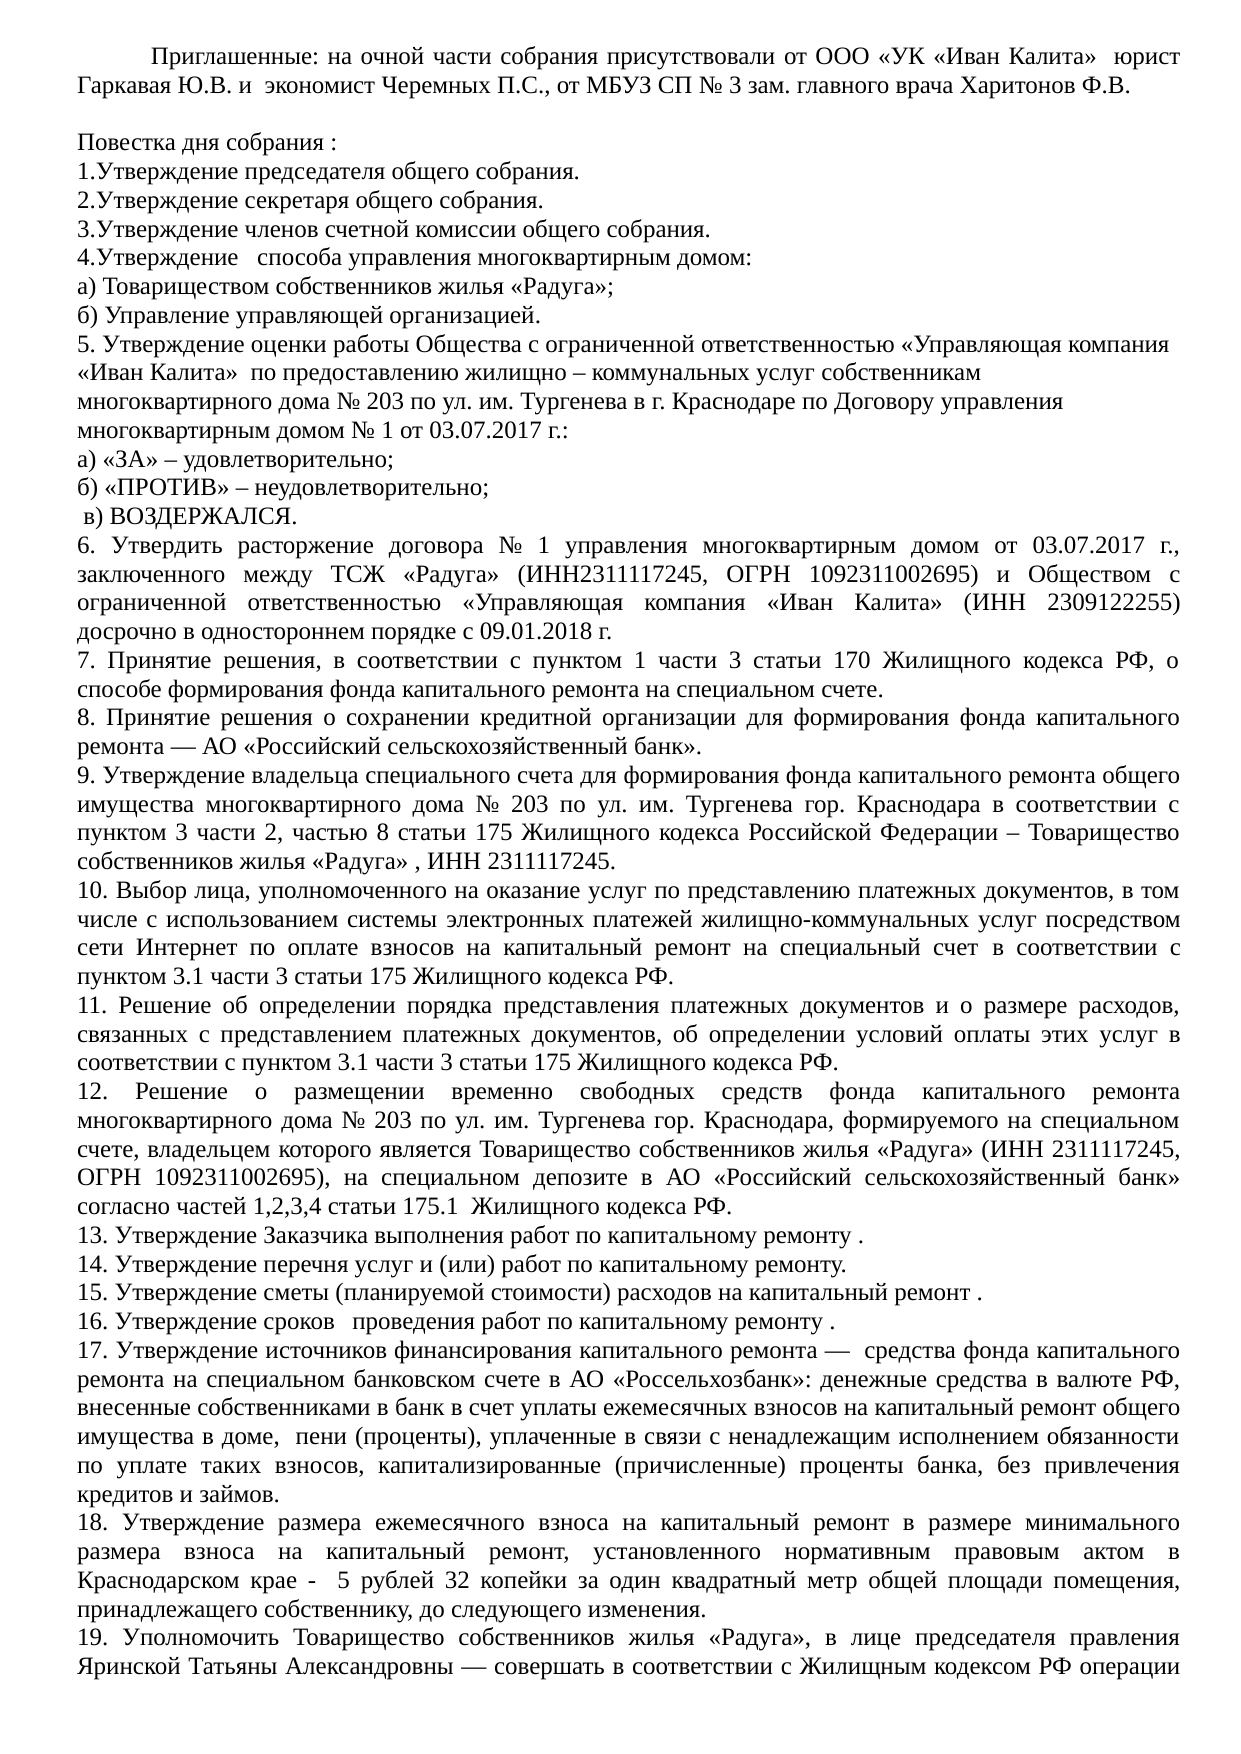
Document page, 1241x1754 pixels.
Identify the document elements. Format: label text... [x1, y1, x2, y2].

text 8. Принятие решения о сохранении кредитной организации для формирования фонда капитального ремонта — АО «Российский сельскохозяйственный банк». [77, 702, 1181, 760]
text Приглашенные: на очной части собрания присутствовали от ООО «УК «Иван Калита» юрист Гаркавая Ю.В. и экономист Черемных П.С., от МБУЗ СП № 3 зам. главного врача Харитонов Ф.В. [77, 41, 1181, 99]
text 9. Утверждение владельца специального счета для формирования фонда капитального ремонта общего имущества многоквартирного дома № 203 по ул. им. Тургенева гор. Краснодара в соответствии с пунктом 3 части 2, частью 8 статьи 175 Жилищного кодекса Российской Федерации – Товарищество собственников жилья «Радуга» , ИНН 2311117245. [77, 760, 1181, 875]
text 5. Утверждение оценки работы Общества с ограниченной ответственностью «Управляющая компания «Иван Калита» по предоставлению жилищно – коммунальных услуг собственникам многоквартирного дома № 203 по ул. им. Тургенева в г. Краснодаре по Договору управления многоквартирным домом № 1 от 03.07.2017 г.: [77, 329, 1181, 444]
text 14. Утверждение перечня услуг и (или) работ по капитальному ремонту. [77, 1249, 1181, 1277]
text а) «ЗА» – удовлетворительно; [77, 444, 1181, 472]
text 13. Утверждение Заказчика выполнения работ по капитальному ремонту . [77, 1220, 1181, 1249]
text 12. Решение о размещении временно свободных средств фонда капитального ремонта многоквартирного дома № 203 по ул. им. Тургенева гор. Краснодара, формируемого на специальном счете, владельцем которого является Товарищество собственников жилья «Радуга» (ИНН 2311117245, ОГРН 1092311002695), на специальном депозите в АО «Российский сельскохозяйственный банк» согласно частей 1,2,3,4 статьи 175.1 Жилищного кодекса РФ. [77, 1076, 1181, 1220]
text 10. Выбор лица, уполномоченного на оказание услуг по представлению платежных документов, в том числе с использованием системы электронных платежей жилищно-коммунальных услуг посредством сети Интернет по оплате взносов на капитальный ремонт на специальный счет в соответствии с пунктом 3.1 части 3 статьи 175 Жилищного кодекса РФ. [77, 875, 1181, 990]
text Повестка дня собрания : [77, 127, 1181, 156]
text 1.Утверждение председателя общего собрания. [77, 156, 1181, 185]
text а) Товариществом собственников жилья «Радуга»; [77, 271, 1181, 300]
text 19. Уполномочить Товарищество собственников жилья «Радуга», в лице председателя правления Яринской Татьяны Александровны — совершать в соответствии с Жилищным кодексом РФ операции [77, 1622, 1181, 1680]
text 18. Утверждение размера ежемесячного взноса на капитальный ремонт в размере минимального размера взноса на капитальный ремонт, установленного нормативным правовым актом в Краснодарском крае - 5 рублей 32 копейки за один квадратный метр общей площади помещения, принадлежащего собственнику, до следующего изменения. [77, 1507, 1181, 1622]
text в) ВОЗДЕРЖАЛСЯ. [77, 501, 1181, 530]
text 2.Утверждение секретаря общего собрания. [77, 185, 1181, 214]
text 17. Утверждение источников финансирования капитального ремонта — средства фонда капитального ремонта на специальном банковском счете в АО «Россельхозбанк»: денежные средства в валюте РФ, внесенные собственниками в банк в счет уплаты ежемесячных взносов на капитальный ремонт общего имущества в доме, пени (проценты), уплаченные в связи с ненадлежащим исполнением обязанности по уплате таких взносов, капитализированные (причисленные) проценты банка, без привлечения кредитов и займов. [77, 1335, 1181, 1507]
text б) «ПРОТИВ» – неудовлетворительно; [77, 472, 1181, 501]
text 7. Принятие решения, в соответствии с пунктом 1 части 3 статьи 170 Жилищного кодекса РФ, о способе формирования фонда капитального ремонта на специальном счете. [77, 645, 1181, 702]
text 3.Утверждение членов счетной комиссии общего собрания. [77, 214, 1181, 242]
text 6. Утвердить расторжение договора № 1 управления многоквартирным домом от 03.07.2017 г., заключенного между ТСЖ «Радуга» (ИНН2311117245, ОГРН 1092311002695) и Обществом с ограниченной ответственностью «Управляющая компания «Иван Калита» (ИНН 2309122255) досрочно в одностороннем порядке с 09.01.2018 г. [77, 530, 1181, 645]
text 16. Утверждение срокова проведения работ по капитальному ремонту . [77, 1306, 1181, 1335]
text 15. Утверждение сметы (планируемой стоимости) расходов на капитальный ремонт . [77, 1277, 1181, 1306]
text б) Управление управляющей организацией. [77, 300, 1181, 329]
text 4.Утверждение способа управления многоквартирным домом: [77, 242, 1181, 271]
text 11. Решение об определении порядка представления платежных документов и о размере расходов, связанных с представлением платежных документов, об определении условий оплаты этих услуг в соответствии с пунктом 3.1 части 3 статьи 175 Жилищного кодекса РФ. [77, 990, 1181, 1076]
